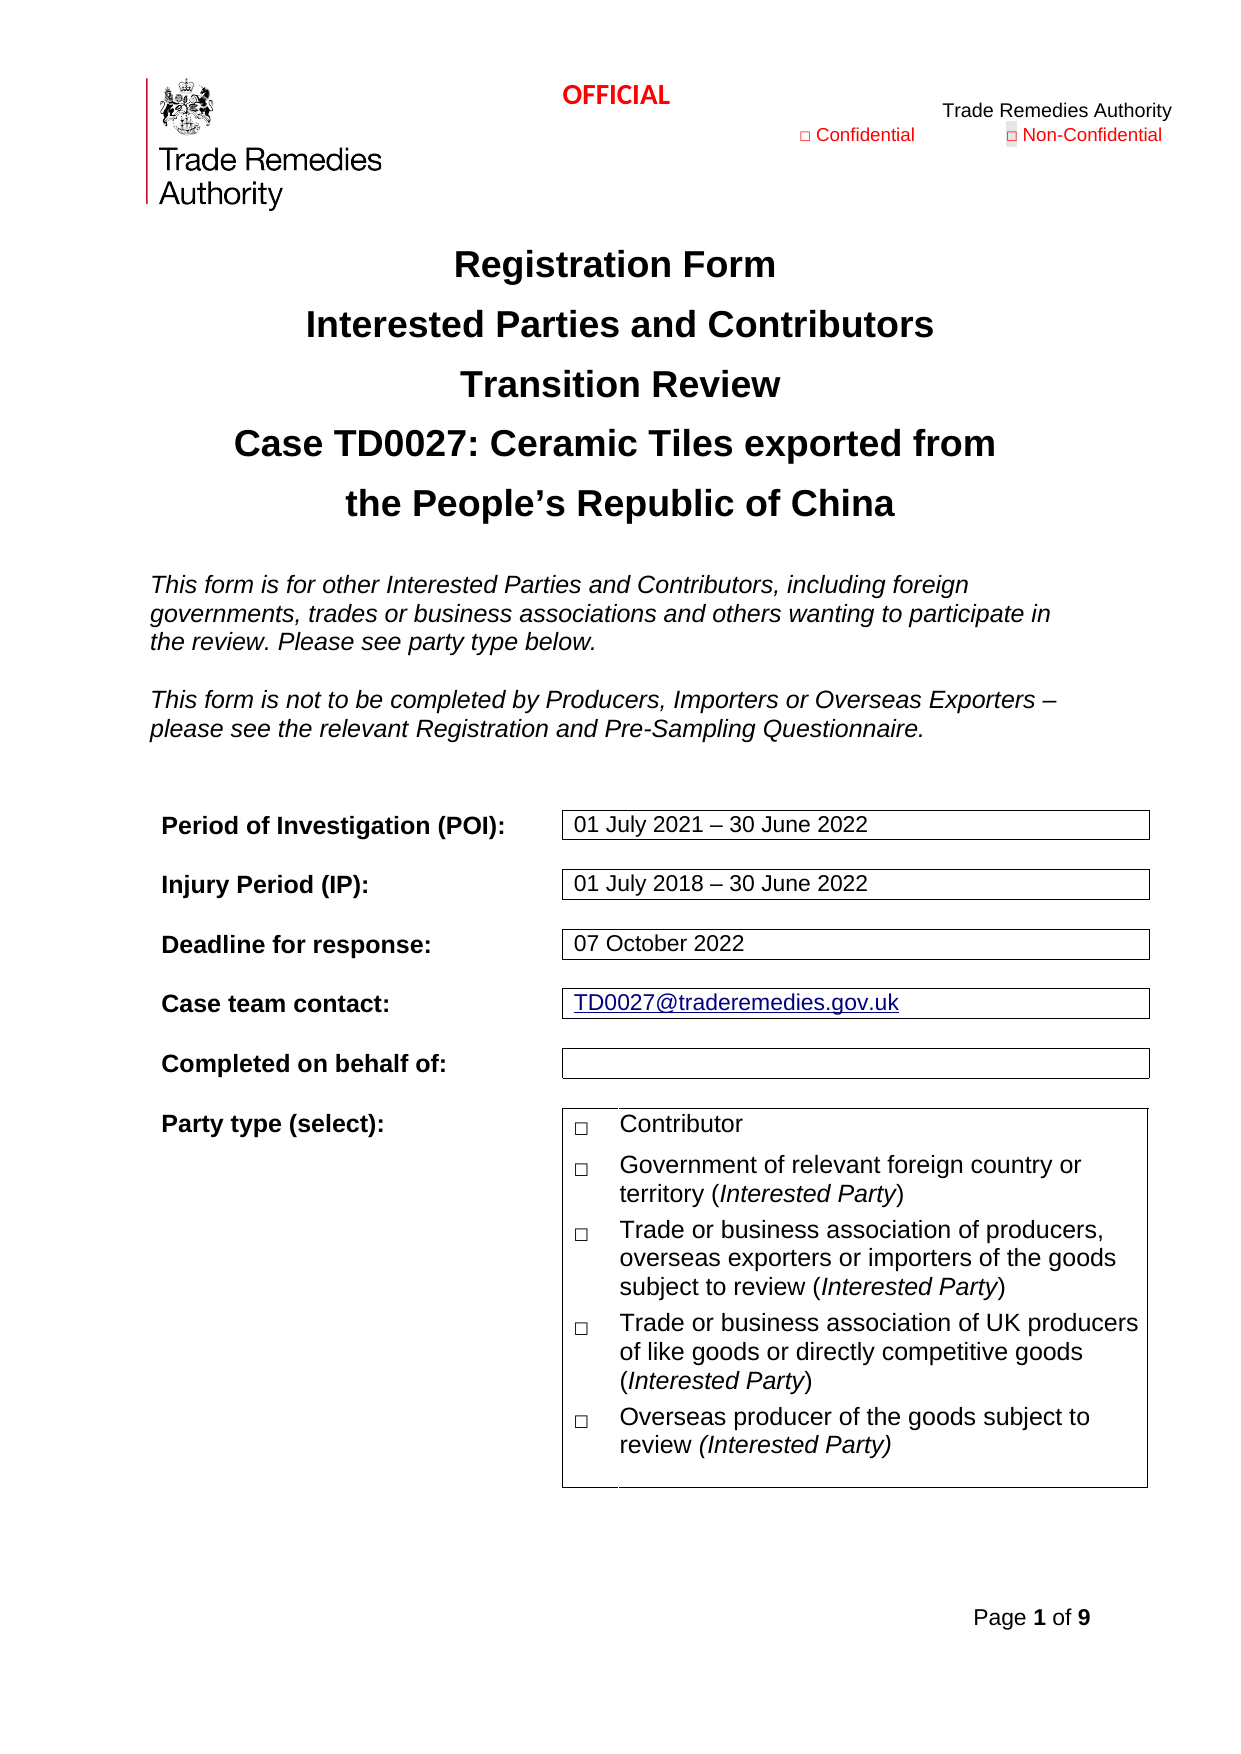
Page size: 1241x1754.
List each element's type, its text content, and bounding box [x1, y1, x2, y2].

table_cell [150, 1307, 562, 1401]
table_header Period of Investigation (POI): [150, 810, 562, 839]
table_cell ☐ [563, 1215, 618, 1307]
text Registration Form [150, 242, 1090, 285]
text Transition Review [150, 362, 1090, 405]
text This form is not to be completed by Producers, Importers or Overseas Exporters – please see the relevant Registration and Pre-Sampling Questionnaire. [150, 685, 1090, 742]
table_cell Government of relevant foreign country or territory (Interested Party) [619, 1150, 1147, 1214]
table_cell [563, 840, 1150, 869]
table_cell 07 October 2022 [563, 930, 1149, 958]
table_cell [563, 1079, 1149, 1107]
table_cell [150, 1214, 562, 1307]
table_header 01 July 2021 – 30 June 2022 [563, 811, 1149, 839]
table_cell [563, 1019, 1150, 1048]
table_cell [150, 1018, 562, 1048]
table_cell Trade or business association of producers, overseas exporters or importers of the goods subject to review (Interested Party) [619, 1215, 1147, 1307]
table_cell [150, 899, 562, 929]
table_cell [150, 959, 562, 988]
table_cell 01 July 2018 – 30 June 2022 [563, 870, 1149, 899]
table_cell TD0027@traderemedies.gov.uk [563, 989, 1149, 1018]
table_cell Trade or business association of UK producers of like goods or directly competitive goods (Interested Party) [619, 1308, 1147, 1401]
table_cell ☐ [563, 1109, 618, 1149]
table_cell ☐ [563, 1150, 618, 1214]
table_cell ☐ [563, 1308, 618, 1401]
text the People’s Republic of China [150, 481, 1090, 524]
table_cell [150, 839, 562, 869]
text Interested Parties and Contributors [150, 302, 1090, 345]
table_cell Contributor [619, 1109, 1147, 1149]
table_cell Party type (select): [150, 1108, 562, 1149]
table_cell Overseas producer of the goods subject to review (Interested Party) [619, 1402, 1147, 1487]
table_cell Completed on behalf of: [150, 1048, 562, 1078]
table_cell [150, 1401, 562, 1487]
table_cell [150, 1078, 562, 1107]
table_cell [563, 960, 1150, 988]
table_cell [150, 1149, 562, 1214]
text This form is for other Interested Parties and Contributors, including foreign governments, trades or business associations and others wanting to participate in the review. Please see party type below. [150, 570, 1090, 656]
table_cell Injury Period (IP): [150, 869, 562, 899]
table_cell [563, 1049, 1149, 1078]
table_cell ☐ [563, 1402, 618, 1487]
table_cell Case team contact: [150, 988, 562, 1018]
text Case TD0027: Ceramic Tiles exported from [150, 422, 1090, 465]
table_cell [563, 900, 1150, 929]
table_cell Deadline for response: [150, 929, 562, 958]
